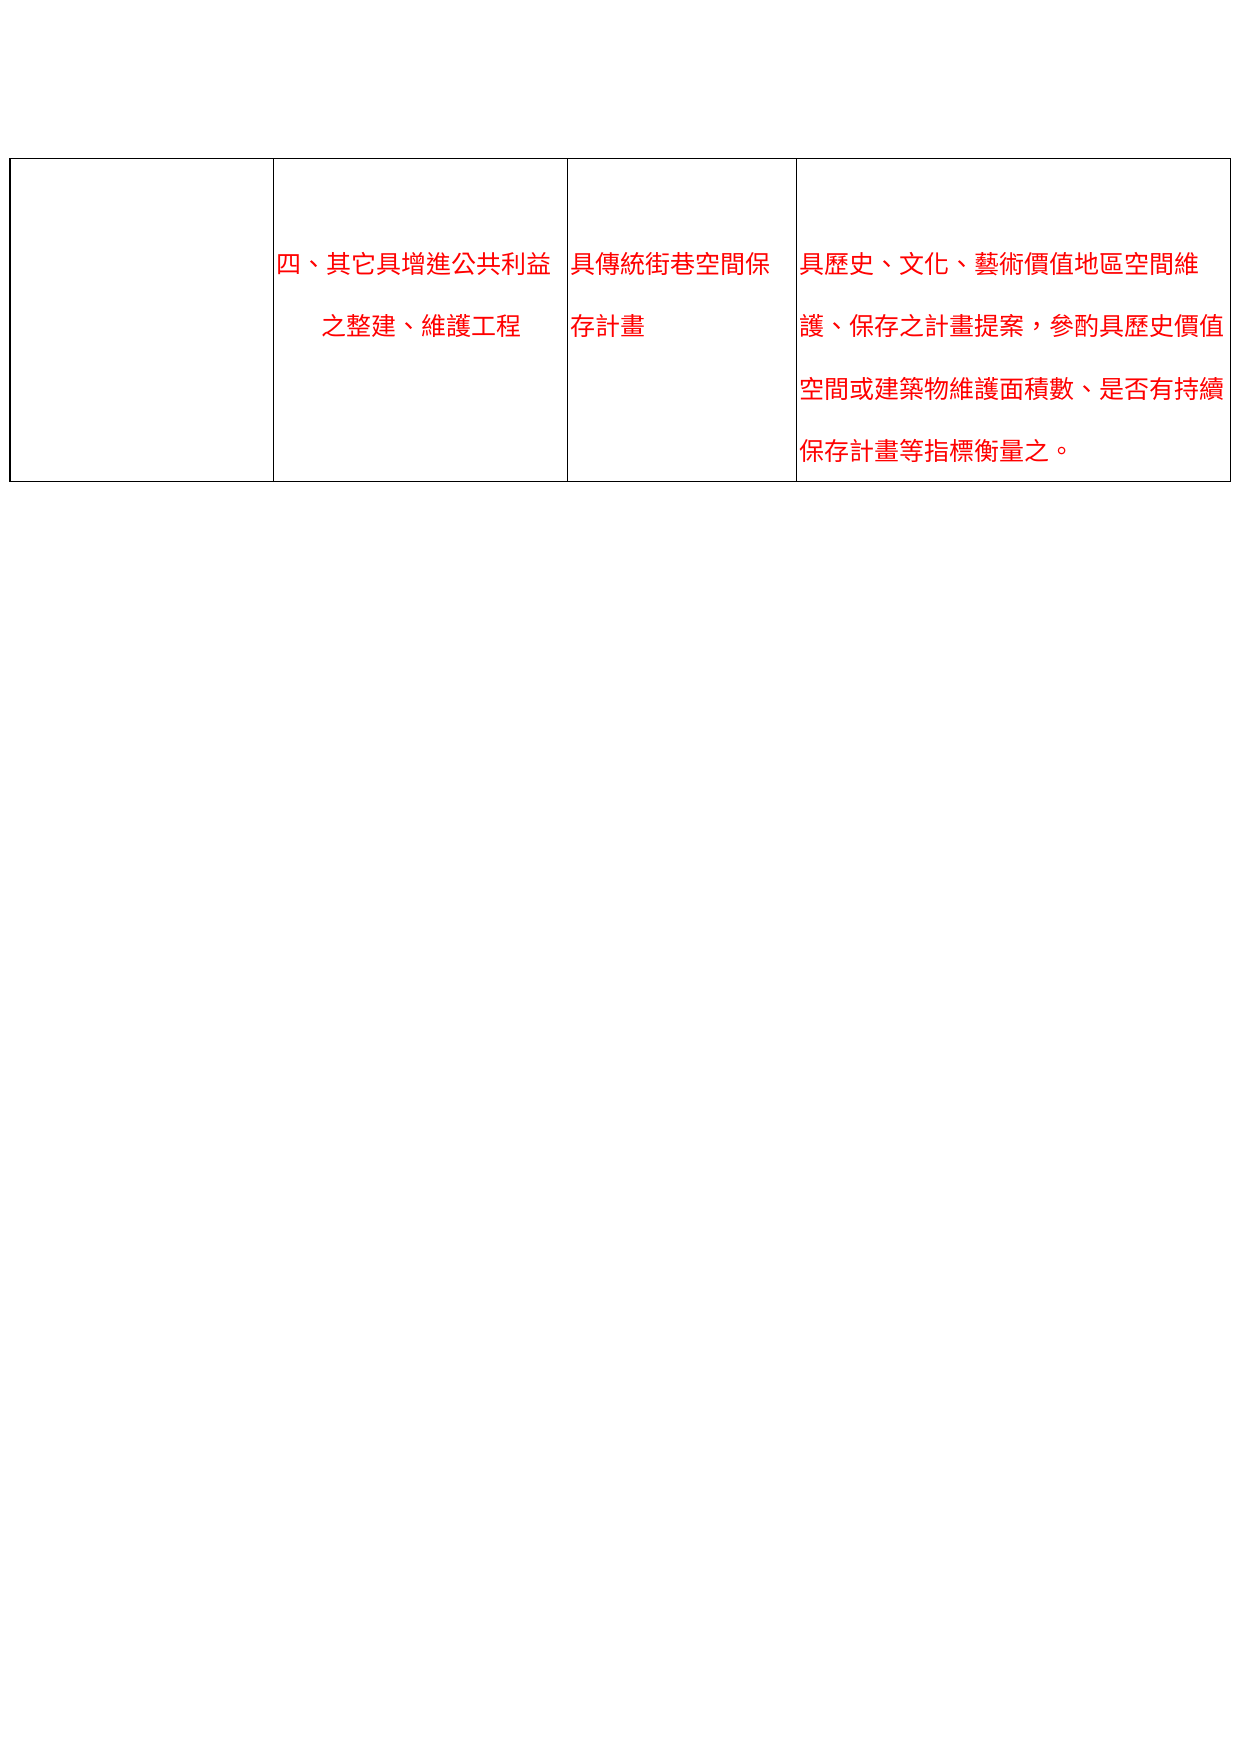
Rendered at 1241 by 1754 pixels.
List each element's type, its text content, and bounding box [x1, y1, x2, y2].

table_cell 四、其它具增進公共利益之整建、維護工程 [274, 159, 567, 481]
table_cell 具歷史、文化、藝術價值地區空間維護、保存之計畫提案，參酌具歷史價值空間或建築物維護面積數、是否有持續保存計畫等指標衡量之。 [797, 159, 1230, 481]
table_cell 具傳統街巷空間保存計畫 [568, 159, 796, 481]
table_cell [11, 159, 273, 481]
